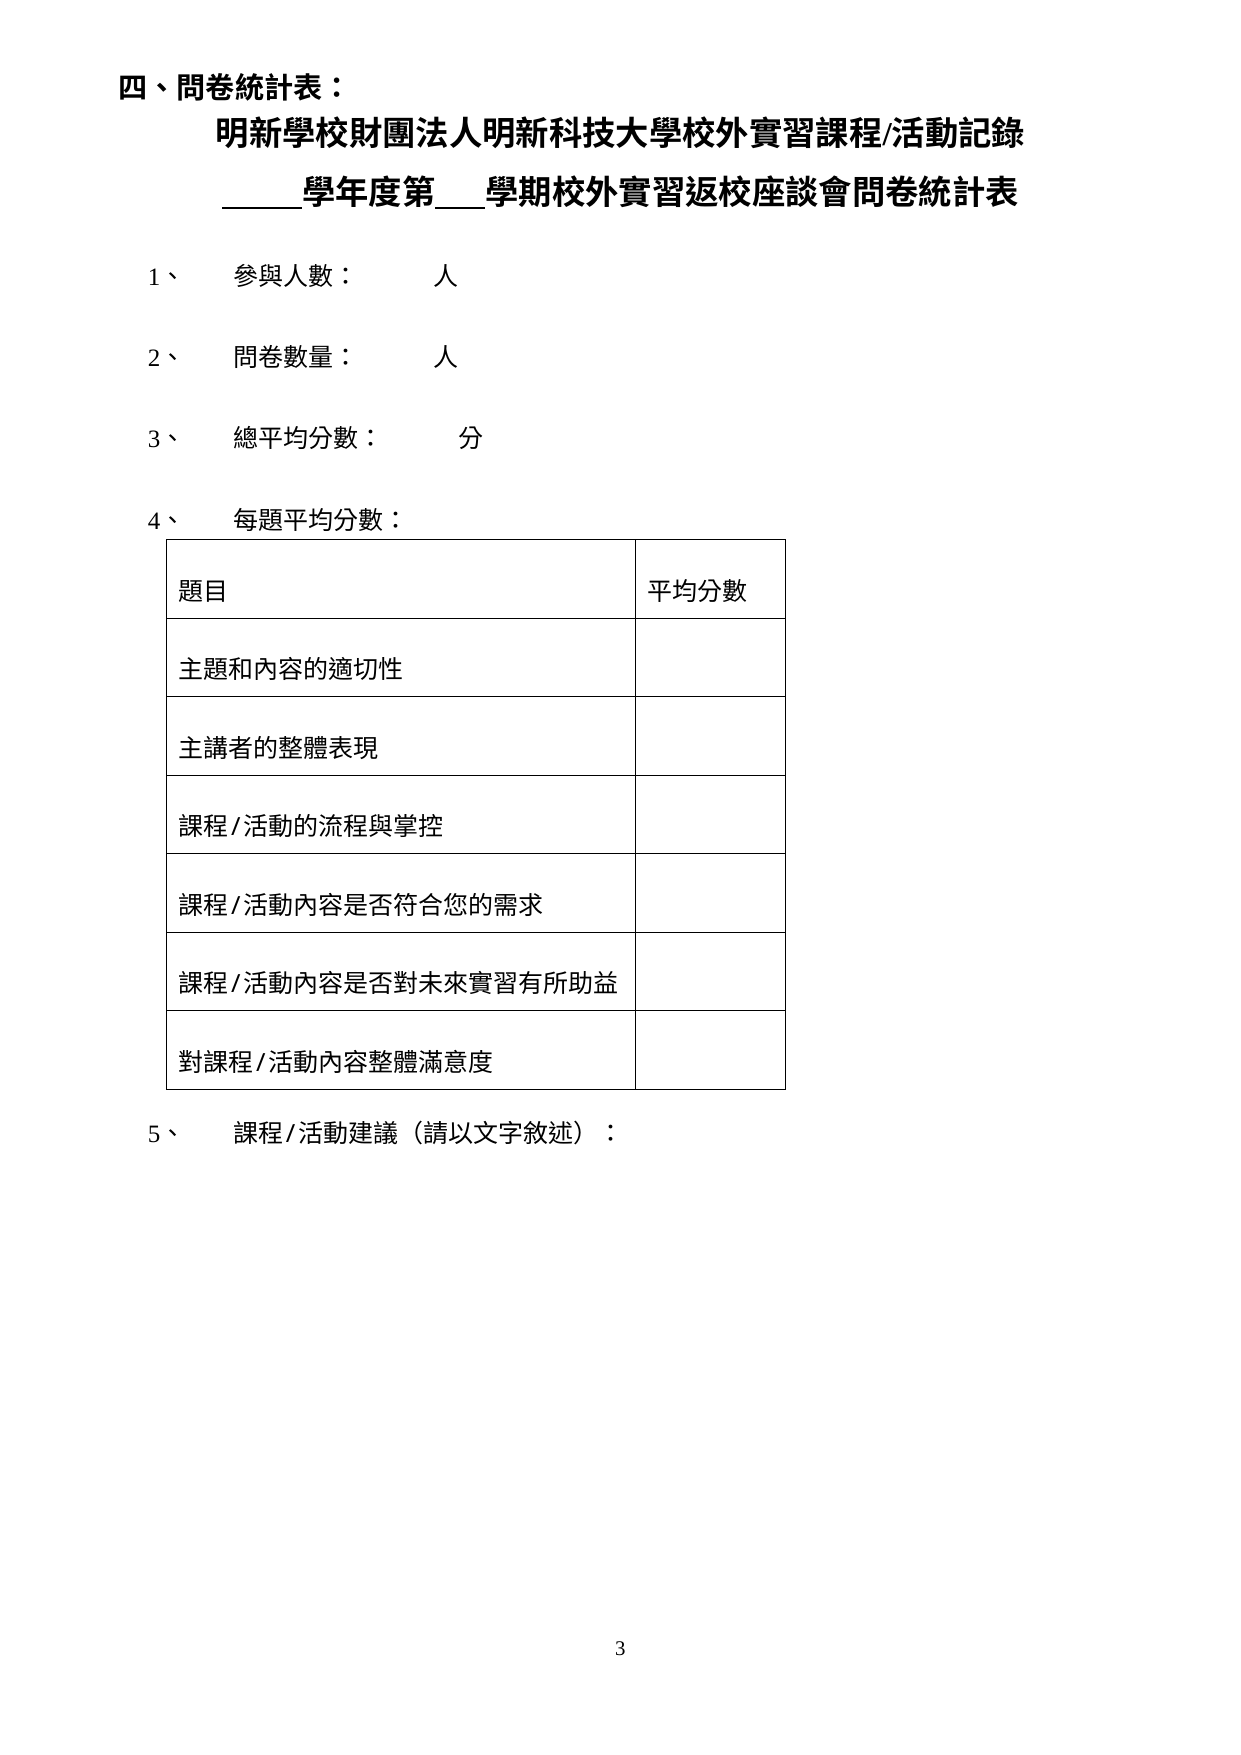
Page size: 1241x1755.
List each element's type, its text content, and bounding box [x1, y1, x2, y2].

table_cell [636, 619, 785, 696]
list 總平均分數： 分 [133, 395, 1122, 458]
table_cell [636, 1011, 785, 1089]
table_cell 課程/活動的流程與掌控 [167, 776, 635, 853]
table_header 平均分數 [636, 540, 785, 618]
list 每題平均分數： [133, 477, 1122, 539]
list 參與人數： 人 [133, 233, 1122, 295]
list 課程/活動建議（請以文字敘述）： [133, 1090, 1122, 1152]
table_cell [636, 697, 785, 775]
table_header 題目 [167, 540, 635, 618]
table_cell 對課程/活動內容整體滿意度 [167, 1011, 635, 1089]
table_cell [636, 933, 785, 1010]
table_cell [636, 776, 785, 853]
list 問卷數量： 人 [133, 314, 1122, 377]
table_cell 課程/活動內容是否符合您的需求 [167, 854, 635, 932]
text 明新學校財團法人明新科技大學校外實習課程/活動記錄 [118, 107, 1122, 155]
table_cell 主講者的整體表現 [167, 697, 635, 775]
table_cell [636, 854, 785, 932]
text 學年度第 學期校外實習返校座談會問卷統計表 [118, 166, 1122, 214]
table_cell 主題和內容的適切性 [167, 619, 635, 696]
table_cell 課程/活動內容是否對未來實習有所助益 [167, 933, 635, 1010]
text 四、問卷統計表： [118, 65, 1122, 107]
